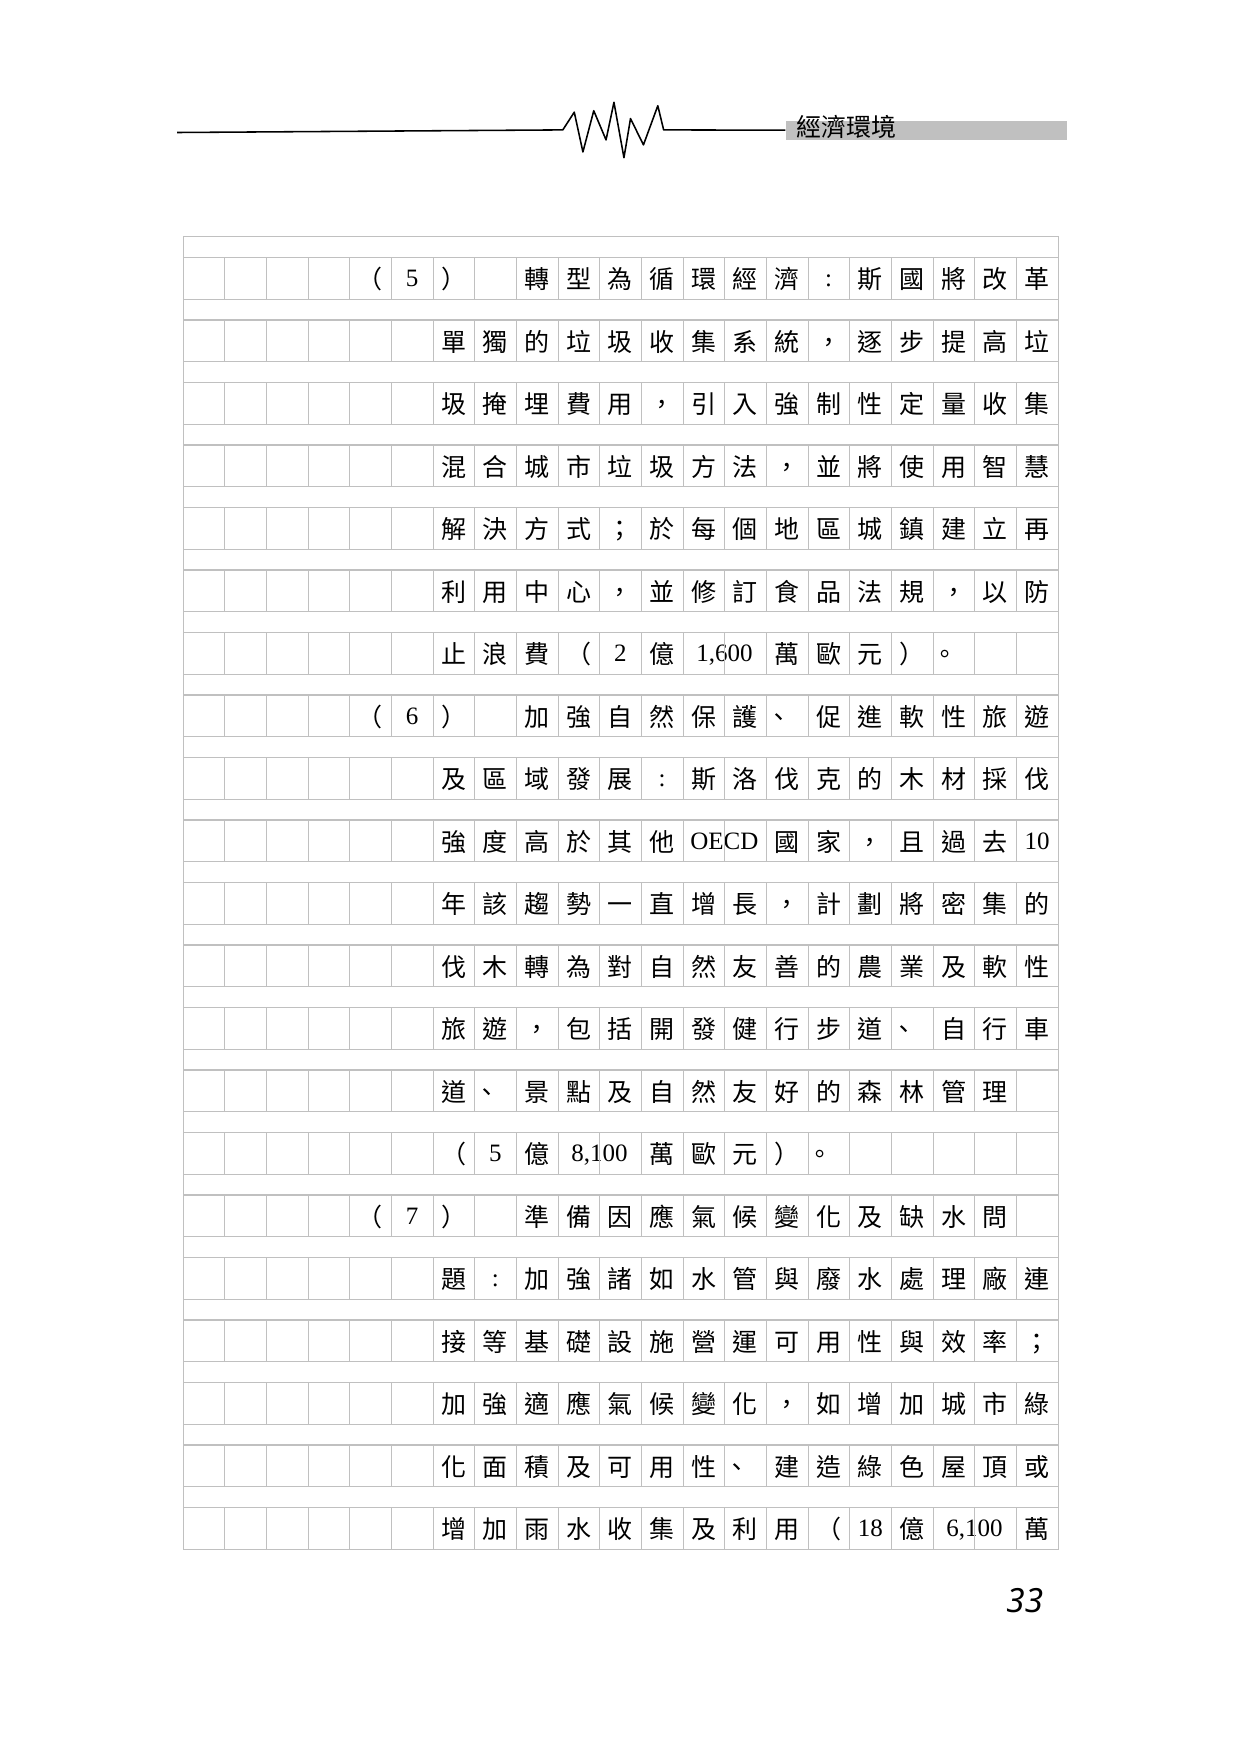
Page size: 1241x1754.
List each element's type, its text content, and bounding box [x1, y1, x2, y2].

text （5） 轉型為循環經濟:斯國將改革單獨的垃圾收集系統，逐步提高垃圾掩埋費用，引入強制性定量收集混合城市垃圾方法，並將使用智慧解決方式；於每個地區城鎮建立再利用中心，並修訂食品法規，以防止浪費（2億1,600萬歐元）。 [330, 612, 1058, 632]
text （6） 加強自然保護、促進軟性旅遊及區域發展:斯洛伐克的木材採伐強度高於其他OECD國家，且過去10年該趨勢一直增長，計劃將密集的伐木轉為對自然友善的農業及軟性旅遊，包括開發健行步道、自行車道、景點及自然友好的森林管理（5億8,100萬歐元）。 [330, 1050, 1058, 1069]
text （5） 轉型為循環經濟:斯國將改革單獨的垃圾收集系統，逐步提高垃圾掩埋費用，引入強制性定量收集混合城市垃圾方法，並將使用智慧解決方式；於每個地區城鎮建立再利用中心，並修訂食品法規，以防止浪費（2億1,600萬歐元）。 [330, 237, 1058, 257]
text （6） 加強自然保護、促進軟性旅遊及區域發展:斯洛伐克的木材採伐強度高於其他OECD國家，且過去10年該趨勢一直增長，計劃將密集的伐木轉為對自然友善的農業及軟性旅遊，包括開發健行步道、自行車道、景點及自然友好的森林管理（5億8,100萬歐元）。 [330, 800, 1058, 819]
text （6） 加強自然保護、促進軟性旅遊及區域發展:斯洛伐克的木材採伐強度高於其他OECD國家，且過去10年該趨勢一直增長，計劃將密集的伐木轉為對自然友善的農業及軟性旅遊，包括開發健行步道、自行車道、景點及自然友好的森林管理（5億8,100萬歐元）。 [330, 737, 1058, 757]
text （5） 轉型為循環經濟:斯國將改革單獨的垃圾收集系統，逐步提高垃圾掩埋費用，引入強制性定量收集混合城市垃圾方法，並將使用智慧解決方式；於每個地區城鎮建立再利用中心，並修訂食品法規，以防止浪費（2億1,600萬歐元）。 [330, 550, 1058, 569]
text （6） 加強自然保護、促進軟性旅遊及區域發展:斯洛伐克的木材採伐強度高於其他OECD國家，且過去10年該趨勢一直增長，計劃將密集的伐木轉為對自然友善的農業及軟性旅遊，包括開發健行步道、自行車道、景點及自然友好的森林管理（5億8,100萬歐元）。 [330, 675, 1058, 694]
text （7） 準備因應氣候變化及缺水問題:加強諸如水管與廢水處理廠連接等基礎設施營運可用性與效率；加強適應氣候變化，如增加城市綠化面積及可用性、建造綠色屋頂或增加雨水收集及利用（18億6,100萬歐元）。 [330, 1300, 1058, 1319]
text （6） 加強自然保護、促進軟性旅遊及區域發展:斯洛伐克的木材採伐強度高於其他OECD國家，且過去10年該趨勢一直增長，計劃將密集的伐木轉為對自然友善的農業及軟性旅遊，包括開發健行步道、自行車道、景點及自然友好的森林管理（5億8,100萬歐元）。 [330, 1112, 1058, 1132]
text （5） 轉型為循環經濟:斯國將改革單獨的垃圾收集系統，逐步提高垃圾掩埋費用，引入強制性定量收集混合城市垃圾方法，並將使用智慧解決方式；於每個地區城鎮建立再利用中心，並修訂食品法規，以防止浪費（2億1,600萬歐元）。 [330, 487, 1058, 507]
text （5） 轉型為循環經濟:斯國將改革單獨的垃圾收集系統，逐步提高垃圾掩埋費用，引入強制性定量收集混合城市垃圾方法，並將使用智慧解決方式；於每個地區城鎮建立再利用中心，並修訂食品法規，以防止浪費（2億1,600萬歐元）。 [330, 362, 1058, 382]
text （7） 準備因應氣候變化及缺水問題:加強諸如水管與廢水處理廠連接等基礎設施營運可用性與效率；加強適應氣候變化，如增加城市綠化面積及可用性、建造綠色屋頂或增加雨水收集及利用（18億6,100萬歐元）。 [330, 1237, 1058, 1257]
text （5） 轉型為循環經濟:斯國將改革單獨的垃圾收集系統，逐步提高垃圾掩埋費用，引入強制性定量收集混合城市垃圾方法，並將使用智慧解決方式；於每個地區城鎮建立再利用中心，並修訂食品法規，以防止浪費（2億1,600萬歐元）。 [330, 425, 1058, 444]
text （6） 加強自然保護、促進軟性旅遊及區域發展:斯洛伐克的木材採伐強度高於其他OECD國家，且過去10年該趨勢一直增長，計劃將密集的伐木轉為對自然友善的農業及軟性旅遊，包括開發健行步道、自行車道、景點及自然友好的森林管理（5億8,100萬歐元）。 [330, 862, 1058, 882]
text （7） 準備因應氣候變化及缺水問題:加強諸如水管與廢水處理廠連接等基礎設施營運可用性與效率；加強適應氣候變化，如增加城市綠化面積及可用性、建造綠色屋頂或增加雨水收集及利用（18億6,100萬歐元）。 [330, 1175, 1058, 1194]
text （7） 準備因應氣候變化及缺水問題:加強諸如水管與廢水處理廠連接等基礎設施營運可用性與效率；加強適應氣候變化，如增加城市綠化面積及可用性、建造綠色屋頂或增加雨水收集及利用（18億6,100萬歐元）。 [330, 1487, 1058, 1507]
text （6） 加強自然保護、促進軟性旅遊及區域發展:斯洛伐克的木材採伐強度高於其他OECD國家，且過去10年該趨勢一直增長，計劃將密集的伐木轉為對自然友善的農業及軟性旅遊，包括開發健行步道、自行車道、景點及自然友好的森林管理（5億8,100萬歐元）。 [330, 925, 1058, 944]
text （6） 加強自然保護、促進軟性旅遊及區域發展:斯洛伐克的木材採伐強度高於其他OECD國家，且過去10年該趨勢一直增長，計劃將密集的伐木轉為對自然友善的農業及軟性旅遊，包括開發健行步道、自行車道、景點及自然友好的森林管理（5億8,100萬歐元）。 [330, 987, 1058, 1007]
text （7） 準備因應氣候變化及缺水問題:加強諸如水管與廢水處理廠連接等基礎設施營運可用性與效率；加強適應氣候變化，如增加城市綠化面積及可用性、建造綠色屋頂或增加雨水收集及利用（18億6,100萬歐元）。 [330, 1425, 1058, 1444]
text （7） 準備因應氣候變化及缺水問題:加強諸如水管與廢水處理廠連接等基礎設施營運可用性與效率；加強適應氣候變化，如增加城市綠化面積及可用性、建造綠色屋頂或增加雨水收集及利用（18億6,100萬歐元）。 [330, 1362, 1058, 1382]
text （5） 轉型為循環經濟:斯國將改革單獨的垃圾收集系統，逐步提高垃圾掩埋費用，引入強制性定量收集混合城市垃圾方法，並將使用智慧解決方式；於每個地區城鎮建立再利用中心，並修訂食品法規，以防止浪費（2億1,600萬歐元）。 [330, 300, 1058, 319]
